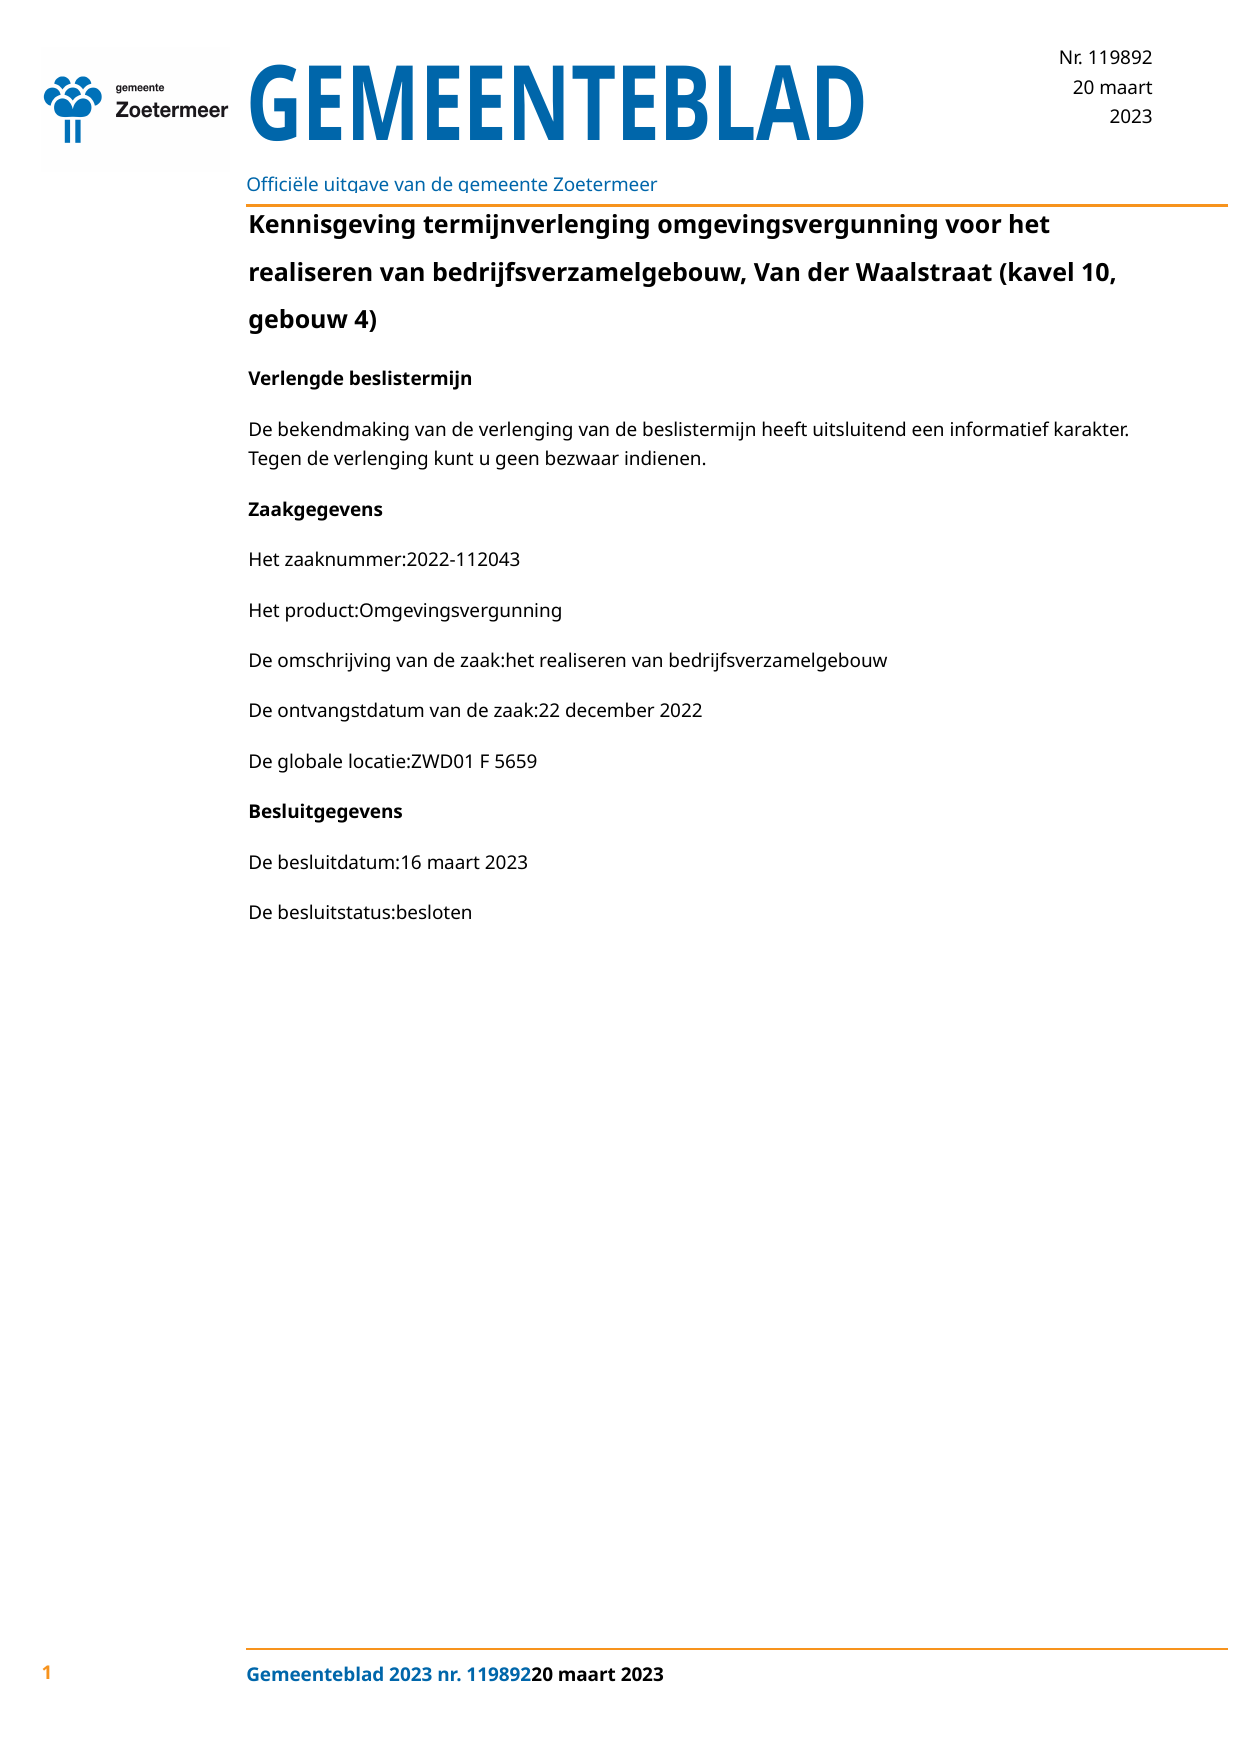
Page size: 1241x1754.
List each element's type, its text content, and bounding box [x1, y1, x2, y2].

text De ontvangstdatum van de zaak:22 december 2022 [248, 698, 1152, 723]
picture [41, 47, 231, 172]
text De besluitstatus:besloten [248, 899, 1152, 925]
text De bekendmaking van de verlenging van de beslistermijn heeft uitsluitend een informatief karakter. Tegen de verlenging kunt u geen bezwaar indienen. [248, 416, 1152, 471]
text Kennisgeving termijnverlenging omgevingsvergunning voor het realiseren van bedrijfsverzamelgebouw, Van der Waalstraat (kavel 10, gebouw 4) [248, 207, 1152, 336]
text De globale locatie:ZWD01 F 5659 [248, 748, 1152, 774]
text Zaakgegevens [248, 496, 1152, 522]
text De besluitdatum:16 maart 2023 [248, 849, 1152, 874]
text Verlengde beslistermijn [248, 366, 1152, 391]
text Het product:Omgevingsvergunning [248, 597, 1152, 622]
text Het zaaknummer:2022-112043 [248, 546, 1152, 572]
text Besluitgegevens [248, 798, 1152, 824]
text De omschrijving van de zaak:het realiseren van bedrijfsverzamelgebouw [248, 647, 1152, 673]
